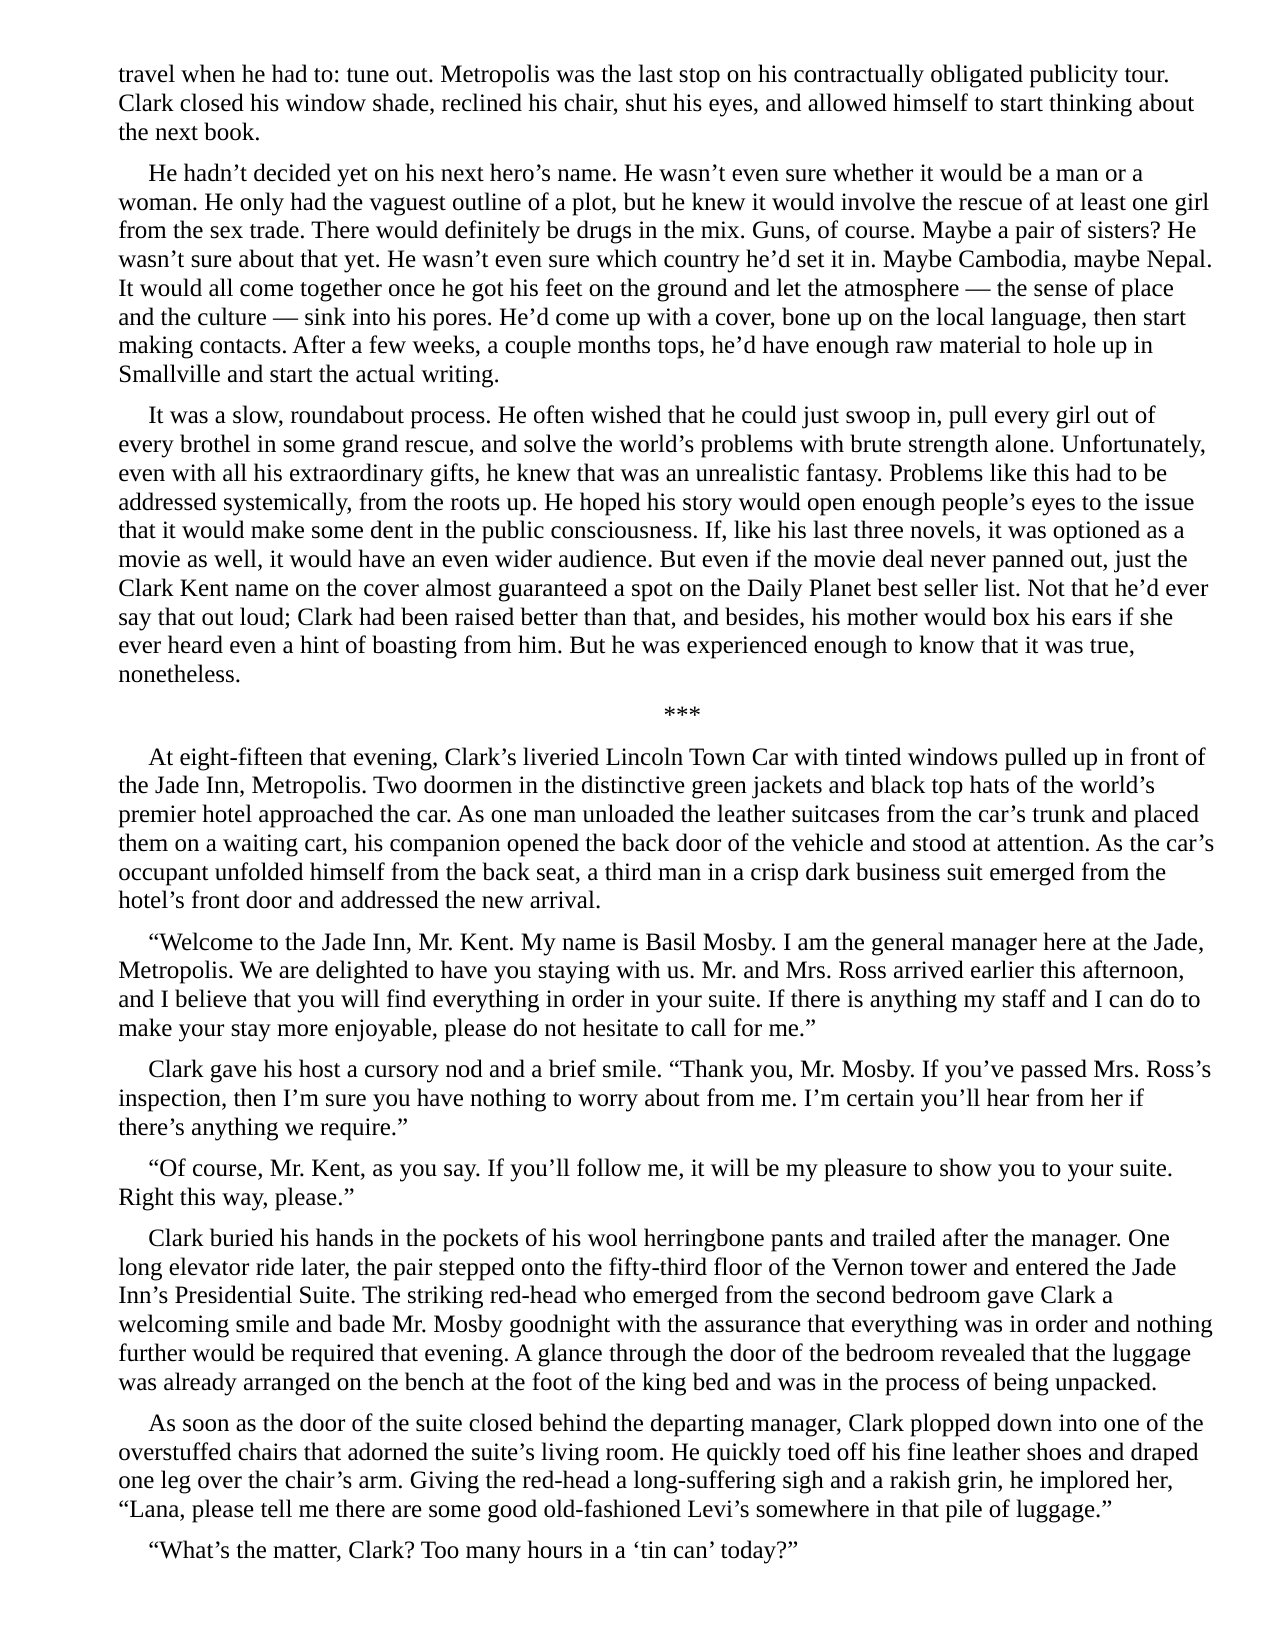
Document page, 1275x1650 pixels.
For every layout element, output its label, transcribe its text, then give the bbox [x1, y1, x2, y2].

text “What’s the matter, Clark? Too many hours in a ‘tin can’ today?” [118, 1535, 1216, 1564]
text “Welcome to the Jade Inn, Mr. Kent. My name is Basil Mosby. I am the general manager here at the Jade, Metropolis. We are delighted to have you staying with us. Mr. and Mrs. Ross arrived earlier this afternoon, and I believe that you will find everything in order in your suite. If there is anything my staff and I can do to make your stay more enjoyable, please do not hesitate to call for me.” [118, 927, 1216, 1042]
text At eight-fifteen that evening, Clark’s liveried Lincoln Town Car with tinted windows pulled up in front of the Jade Inn, Metropolis. Two doormen in the distinctive green jackets and black top hats of the world’s premier hotel approached the car. As one man unloaded the leather suitcases from the car’s trunk and placed them on a waiting cart, his companion opened the back door of the vehicle and stood at attention. As the car’s occupant unfolded himself from the back seat, a third man in a crisp dark business suit emerged from the hotel’s front door and addressed the new arrival. [118, 742, 1216, 914]
text Clark buried his hands in the pockets of his wool herringbone pants and trailed after the manager. One long elevator ride later, the pair stepped onto the fifty-third floor of the Vernon tower and entered the Jade Inn’s Presidential Suite. The striking red-head who emerged from the second bedroom gave Clark a welcoming smile and bade Mr. Mosby goodnight with the assurance that everything was in order and nothing further would be required that evening. A glance through the door of the bedroom revealed that the luggage was already arranged on the bench at the foot of the king bed and was in the process of being unpacked. [118, 1223, 1216, 1395]
text *** [118, 700, 1216, 729]
text It was a slow, roundabout process. He often wished that he could just swoop in, pull every girl out of every brothel in some grand rescue, and solve the world’s problems with brute strength alone. Unfortunately, even with all his extraordinary gifts, he knew that was an unrealistic fantasy. Problems like this had to be addressed systemically, from the roots up. He hoped his story would open enough people’s eyes to the issue that it would make some dent in the public consciousness. If, like his last three novels, it was optioned as a movie as well, it would have an even wider audience. But even if the movie deal never panned out, just the Clark Kent name on the cover almost guaranteed a spot on the Daily Planet best seller list. Not that he’d ever say that out loud; Clark had been raised better than that, and besides, his mother would box his ears if she ever heard even a hint of boasting from him. But he was experienced enough to know that it was true, nonetheless. [118, 400, 1216, 688]
text Clark gave his host a cursory nod and a brief smile. “Thank you, Mr. Mosby. If you’ve passed Mrs. Ross’s inspection, then I’m sure you have nothing to worry about from me. I’m certain you’ll hear from her if there’s anything we require.” [118, 1054, 1216, 1140]
text travel when he had to: tune out. Metropolis was the last stop on his contractually obligated publicity tour. Clark closed his window shade, reclined his chair, shut his eyes, and allowed himself to start thinking about the next book. [118, 59, 1216, 145]
text As soon as the door of the suite closed behind the departing manager, Clark plopped down into one of the overstuffed chairs that adorned the suite’s living room. He quickly toed off his fine leather shoes and draped one leg over the chair’s arm. Giving the red-head a long-suffering sigh and a rakish grin, he implored her, “Lana, please tell me there are some good old-fashioned Levi’s somewhere in that pile of luggage.” [118, 1408, 1216, 1523]
text He hadn’t decided yet on his next hero’s name. He wasn’t even sure whether it would be a man or a woman. He only had the vaguest outline of a plot, but he knew it would involve the rescue of at least one girl from the sex trade. There would definitely be drugs in the mix. Guns, of course. Maybe a pair of sisters? He wasn’t sure about that yet. He wasn’t even sure which country he’d set it in. Maybe Cambodia, maybe Nepal. It would all come together once he got his feet on the ground and let the atmosphere — the sense of place and the culture — sink into his pores. He’d come up with a cover, bone up on the local language, then start making contacts. After a few weeks, a couple months tops, he’d have enough raw material to hole up in Smallville and start the actual writing. [118, 158, 1216, 388]
text “Of course, Mr. Kent, as you say. If you’ll follow me, it will be my pleasure to show you to your suite. Right this way, please.” [118, 1153, 1216, 1210]
